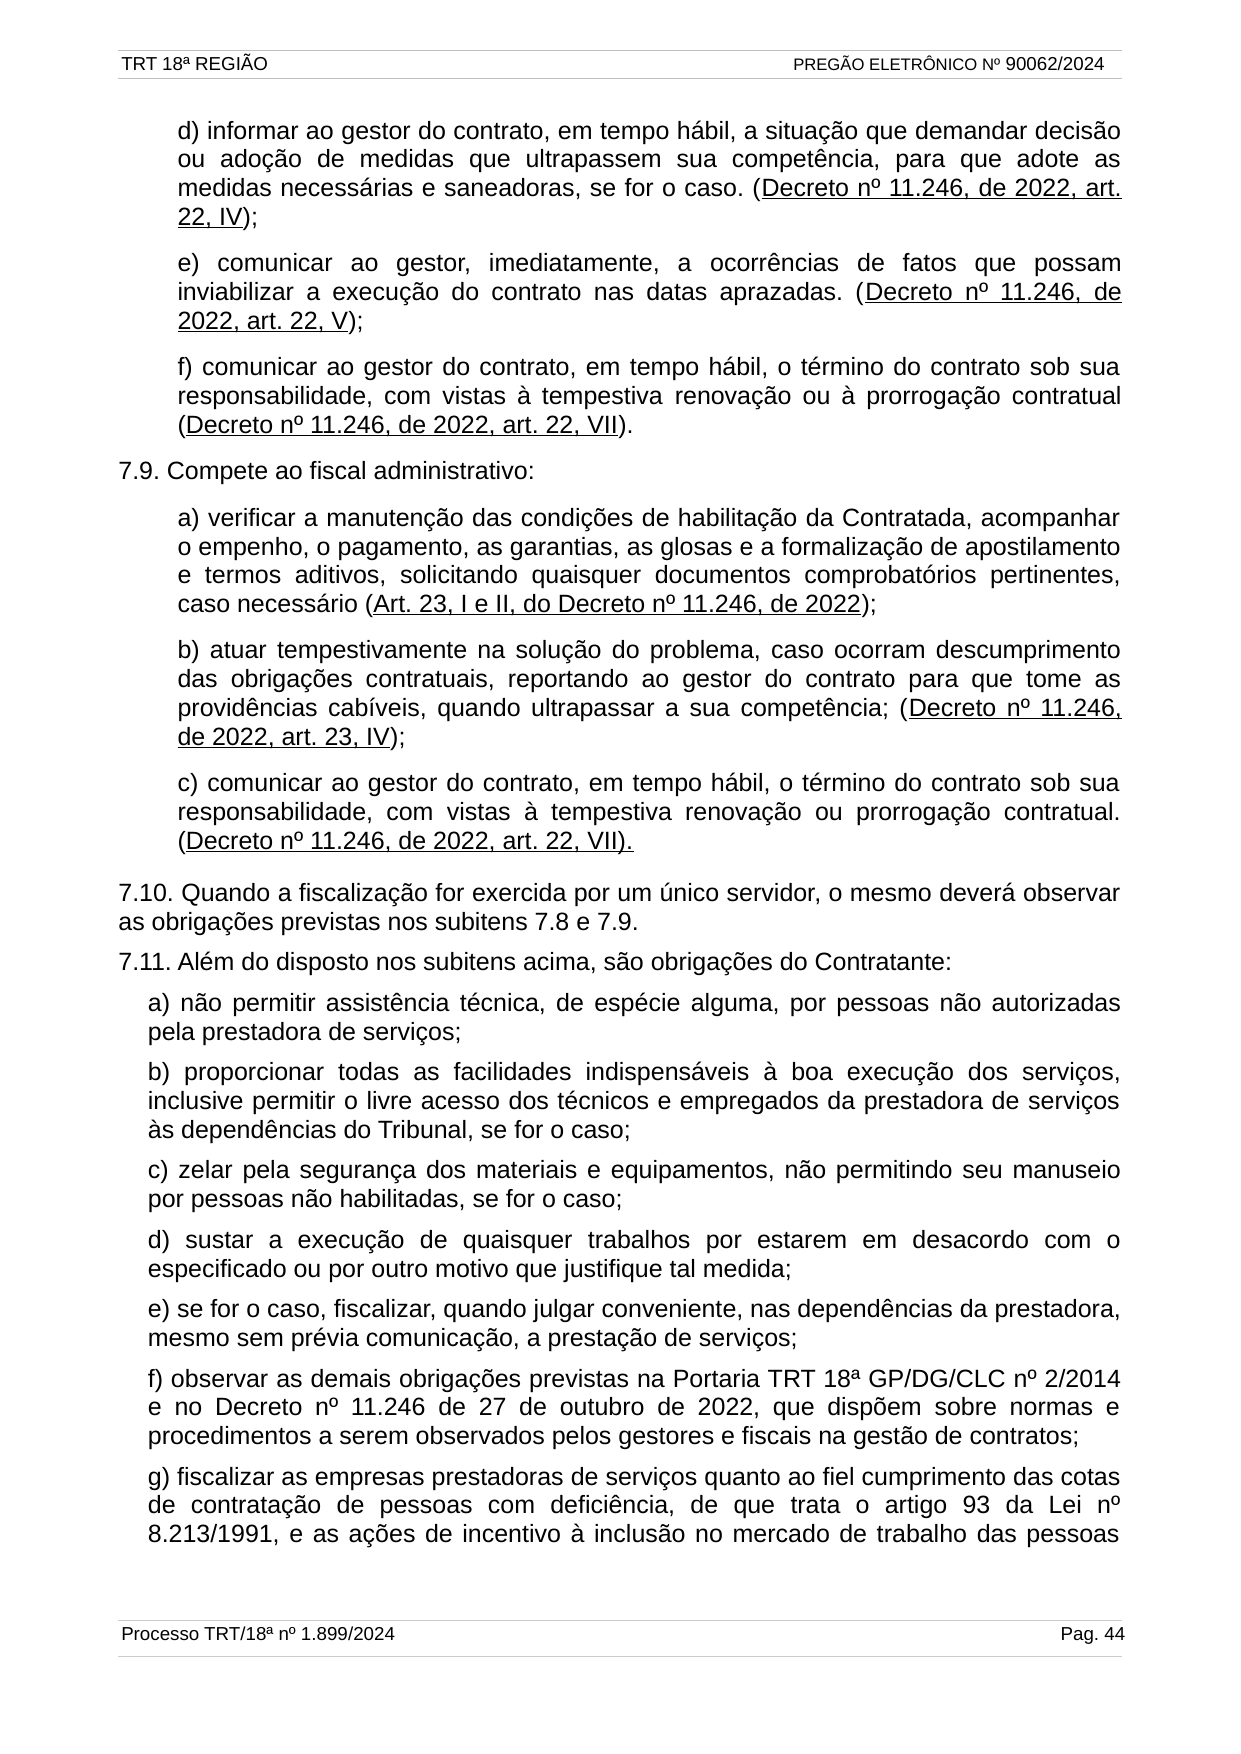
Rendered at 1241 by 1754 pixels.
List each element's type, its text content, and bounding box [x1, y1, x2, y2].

text f) observar as demais obrigações previstas na Portaria TRT 18ª GP/DG/CLC nº 2/2014 e no Decreto nº 11.246 de 27 de outubro de 2022, que dispõem sobre normas e procedimentos a serem observados pelos gestores e fiscais na gestão de contratos; [148, 1364, 1122, 1450]
list b) atuar tempestivamente na solução do problema, caso ocorram descumprimento das obrigações contratuais, reportando ao gestor do contrato para que tome as providências cabíveis, quando ultrapassar a sua competência; (Decreto nº 11.246, de 2022, art. 23, IV); [177, 635, 1122, 750]
text c) zelar pela segurança dos materiais e equipamentos, não permitindo seu manuseio por pessoas não habilitadas, se for o caso; [148, 1156, 1122, 1213]
list f) comunicar ao gestor do contrato, em tempo hábil, o término do contrato sob sua responsabilidade, com vistas à tempestiva renovação ou à prorrogação contratual (Decreto nº 11.246, de 2022, art. 22, VII). [177, 352, 1122, 438]
list c) comunicar ao gestor do contrato, em tempo hábil, o término do contrato sob sua responsabilidade, com vistas à tempestiva renovação ou prorrogação contratual. (Decreto nº 11.246, de 2022, art. 22, VII). [177, 768, 1122, 854]
text a) não permitir assistência técnica, de espécie alguma, por pessoas não autorizadas pela prestadora de serviços; [148, 988, 1122, 1046]
text 7.11. Além do disposto nos subitens acima, são obrigações do Contratante: [118, 947, 1122, 976]
text b) proporcionar todas as facilidades indispensáveis à boa execução dos serviços, inclusive permitir o livre acesso dos técnicos e empregados da prestadora de serviços às dependências do Tribunal, se for o caso; [148, 1057, 1122, 1144]
list a) verificar a manutenção das condições de habilitação da Contratada, acompanhar o empenho, o pagamento, as garantias, as glosas e a formalização de apostilamento e termos aditivos, solicitando quaisquer documentos comprobatórios pertinentes, caso necessário (Art. 23, I e II, do Decreto nº 11.246, de 2022); [177, 503, 1122, 618]
text e) se for o caso, fiscalizar, quando julgar conveniente, nas dependências da prestadora, mesmo sem prévia comunicação, a prestação de serviços; [148, 1294, 1122, 1352]
text g) fiscalizar as empresas prestadoras de serviços quanto ao fiel cumprimento das cotas de contratação de pessoas com deficiência, de que trata o artigo 93 da Lei nº 8.213/1991, e as ações de incentivo à inclusão no mercado de trabalho das pessoas [148, 1462, 1122, 1548]
list d) informar ao gestor do contrato, em tempo hábil, a situação que demandar decisão ou adoção de medidas que ultrapassem sua competência, para que adote as medidas necessárias e saneadoras, se for o caso. (Decreto nº 11.246, de 2022, art. 22, IV); [177, 116, 1122, 231]
text 7.10. Quando a fiscalização for exercida por um único servidor, o mesmo deverá observar as obrigações previstas nos subitens 7.8 e 7.9. [118, 878, 1122, 936]
list e) comunicar ao gestor, imediatamente, a ocorrências de fatos que possam inviabilizar a execução do contrato nas datas aprazadas. (Decreto nº 11.246, de 2022, art. 22, V); [177, 248, 1122, 334]
text d) sustar a execução de quaisquer trabalhos por estarem em desacordo com o especificado ou por outro motivo que justifique tal medida; [148, 1225, 1122, 1282]
list 7.9. Compete ao fiscal administrativo: [118, 456, 1122, 485]
